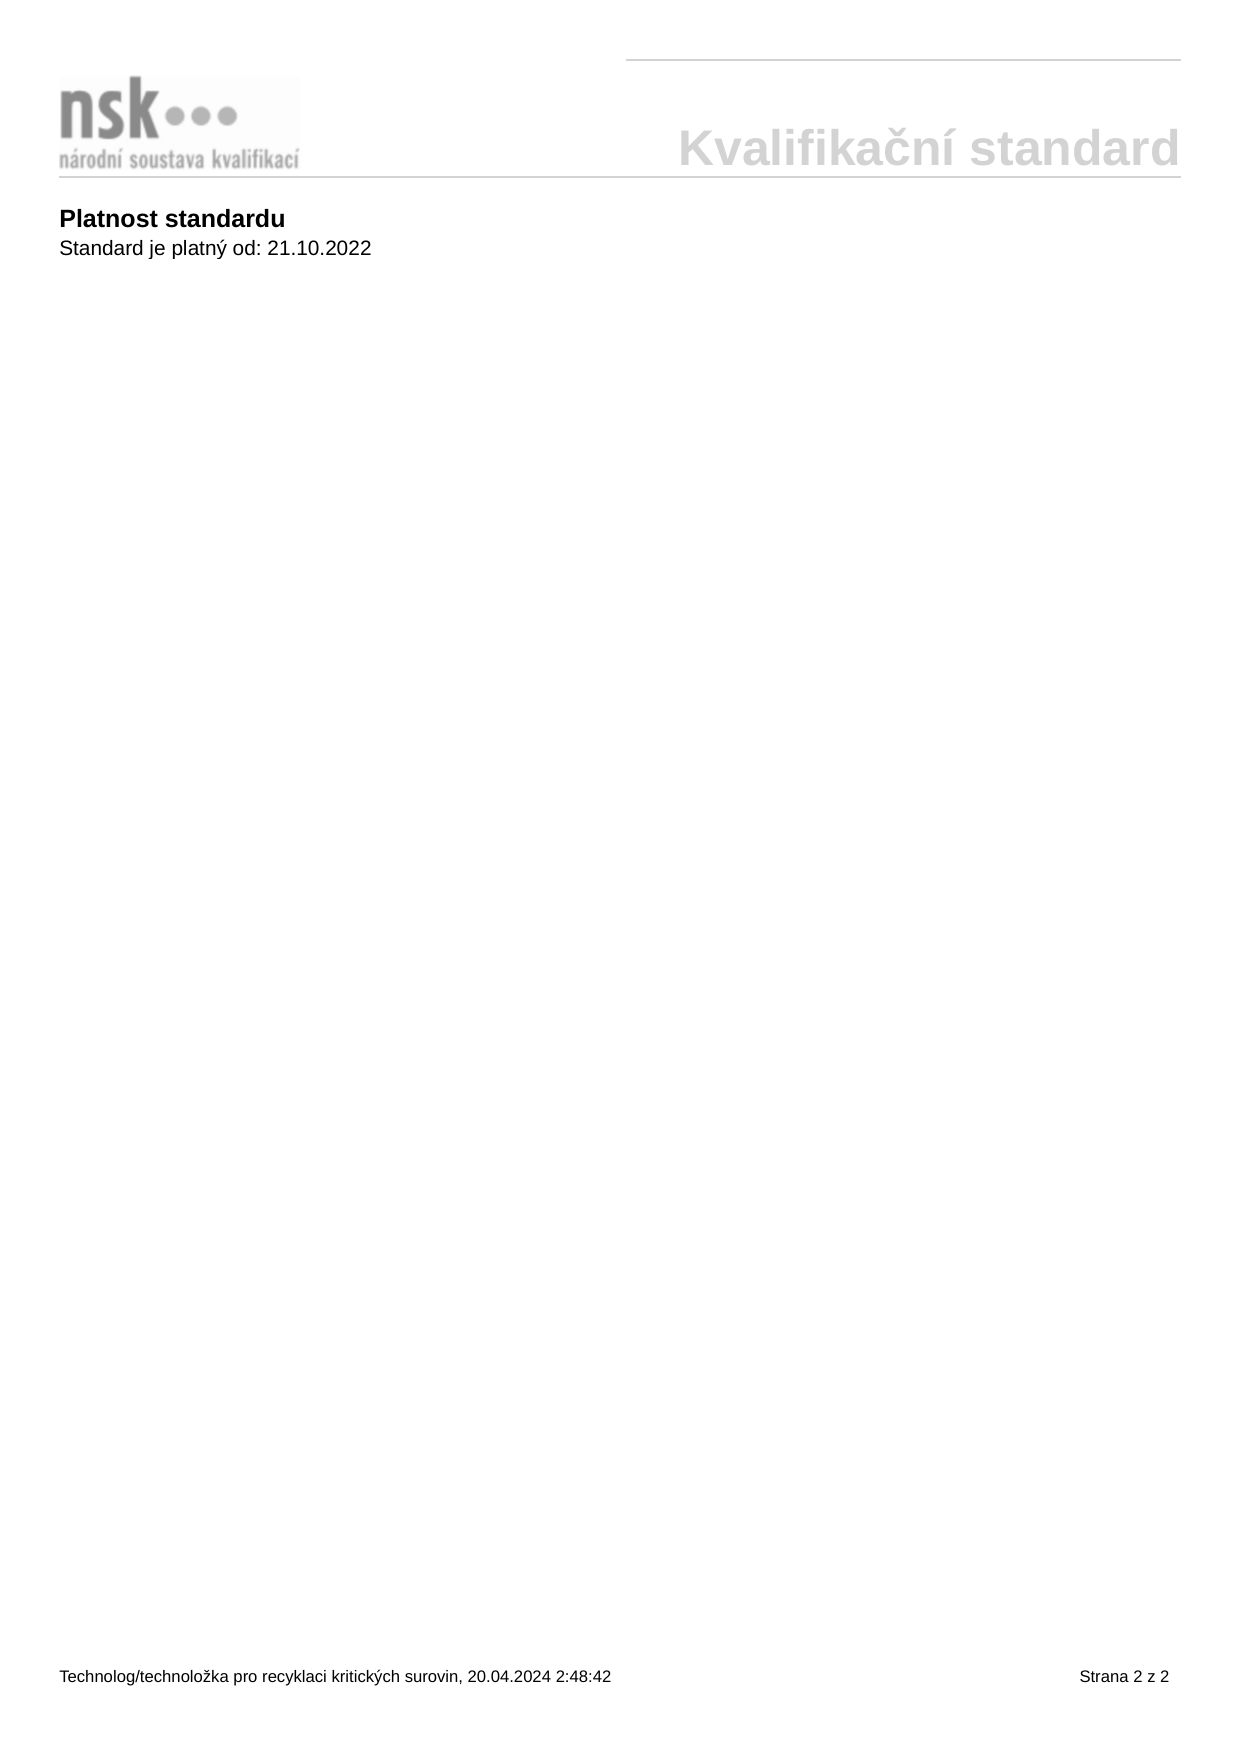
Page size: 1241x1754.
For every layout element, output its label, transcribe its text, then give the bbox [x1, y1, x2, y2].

table_cell [59, 1409, 483, 1658]
table_cell [862, 559, 1093, 859]
table_cell Kvalifikační standard [626, 61, 1181, 176]
table_cell [59, 259, 483, 559]
table_cell [484, 559, 620, 859]
table_cell [59, 178, 1181, 194]
table_cell [626, 1409, 862, 1658]
table_cell [621, 59, 626, 170]
table_cell Standard je platný od: 21.10.2022 [59, 236, 1181, 259]
table_cell [59, 171, 483, 176]
table_cell [862, 259, 1093, 559]
table_cell [484, 194, 620, 200]
table_cell [484, 859, 620, 1159]
table_cell [626, 859, 862, 1159]
table_cell [1169, 1658, 1181, 1694]
picture [58, 59, 621, 171]
table_cell [59, 194, 483, 200]
table_cell [59, 859, 483, 1159]
table_cell [1169, 194, 1181, 200]
table_cell [620, 1159, 626, 1409]
table_cell [1093, 194, 1169, 200]
table_cell [1093, 259, 1169, 559]
table_cell [1093, 559, 1169, 859]
table_cell [626, 194, 862, 200]
table_cell [1169, 859, 1181, 1159]
table_cell [620, 559, 626, 859]
table_cell [626, 559, 862, 859]
table_cell [620, 259, 626, 559]
table_cell [484, 1159, 620, 1409]
table_cell [1093, 1409, 1169, 1658]
table_cell [59, 1159, 483, 1409]
table_cell [1093, 1159, 1169, 1409]
table_cell [1169, 1159, 1181, 1409]
table_cell Strana 2 z 2 [862, 1658, 1169, 1694]
table_cell [1169, 1409, 1181, 1658]
table_cell [626, 259, 862, 559]
table_cell Technolog/technoložka pro recyklaci kritických surovin, 20.04.2024 2:48:42 [59, 1658, 862, 1694]
table_cell [620, 1409, 626, 1658]
table_cell [1169, 259, 1181, 559]
table_cell [1093, 859, 1169, 1159]
table_cell [59, 559, 483, 859]
table_cell [626, 1159, 862, 1409]
table_cell [1169, 559, 1181, 859]
table_cell Platnost standardu [59, 200, 1181, 236]
table_cell [484, 1409, 620, 1658]
table_cell [484, 259, 620, 559]
table_cell [620, 859, 626, 1159]
table_cell [862, 1409, 1093, 1658]
table_cell [862, 194, 1093, 200]
table_cell [484, 171, 620, 176]
table_cell [862, 859, 1093, 1159]
table_cell [862, 1159, 1093, 1409]
